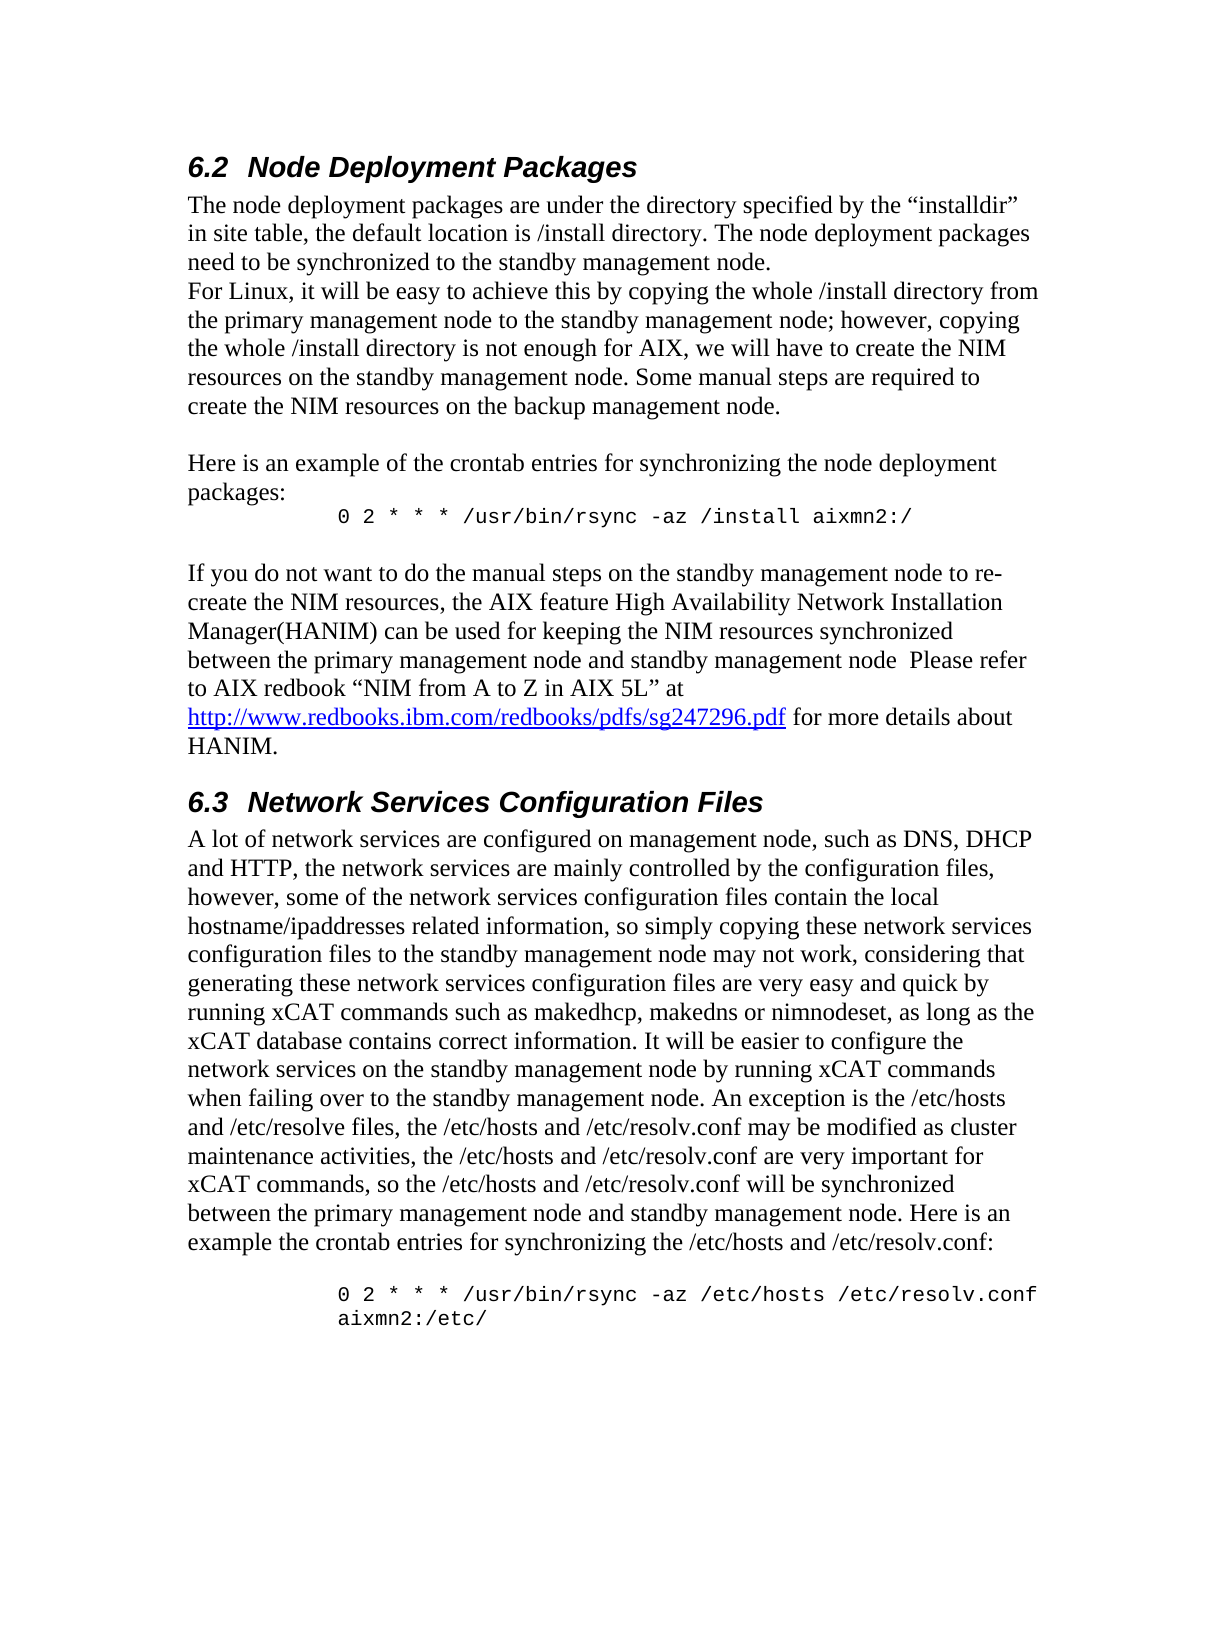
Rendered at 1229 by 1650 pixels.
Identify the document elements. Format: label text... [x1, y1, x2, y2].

text A lot of network services are configured on management node, such as DNS, DHCP and HTTP, the network services are mainly controlled by the configuration files, however, some of the network services configuration files contain the local hostname/ipaddresses related information, so simply copying these network services configuration files to the standby management node may not work, considering that generating these network services configuration files are very easy and quick by running xCAT commands such as makedhcp, makedns or nimnodeset, as long as the xCAT database contains correct information. It will be easier to configure the network services on the standby management node by running xCAT commands when failing over to the standby management node. An exception is the /etc/hosts and /etc/resolve files, the /etc/hosts and /etc/resolv.conf may be modified as cluster maintenance activities, the /etc/hosts and /etc/resolv.conf are very important for xCAT commands, so the /etc/hosts and /etc/resolv.conf will be synchronized between the primary management node and standby management node. Here is an example the crontab entries for synchronizing the /etc/hosts and /etc/resolv.conf: [187, 824, 1041, 1256]
list 0 2 * * * /usr/bin/rsync -az /etc/hosts /etc/resolv.conf aixmn2:/etc/ [262, 1284, 1041, 1332]
text Here is an example of the crontab entries for synchronizing the node deployment packages: [187, 448, 1041, 506]
text For Linux, it will be easy to achieve this by copying the whole /install directory from the primary management node to the standby management node; however, copying the whole /install directory is not enough for AIX, we will have to create the NIM resources on the standby management node. Some manual steps are required to create the NIM resources on the backup management node. [187, 276, 1041, 420]
subtitle Node Deployment Packages [187, 150, 1041, 183]
text If you do not want to do the manual steps on the standby management node to re-create the NIM resources, the AIX feature High Availability Network Installation Manager(HANIM) can be used for keeping the NIM resources synchronized between the primary management node and standby management node Please refer to AIX redbook “NIM from A to Z in AIX 5L” at http://www.redbooks.ibm.com/redbooks/pdfs/sg247296.pdf for more details about HANIM. [187, 558, 1041, 760]
subtitle Network Services Configuration Files [187, 785, 1041, 818]
text The node deployment packages are under the directory specified by the “installdir” in site table, the default location is /install directory. The node deployment packages need to be synchronized to the standby management node. [187, 190, 1041, 276]
list 0 2 * * * /usr/bin/rsync -az /install aixmn2:/ [262, 506, 1041, 530]
